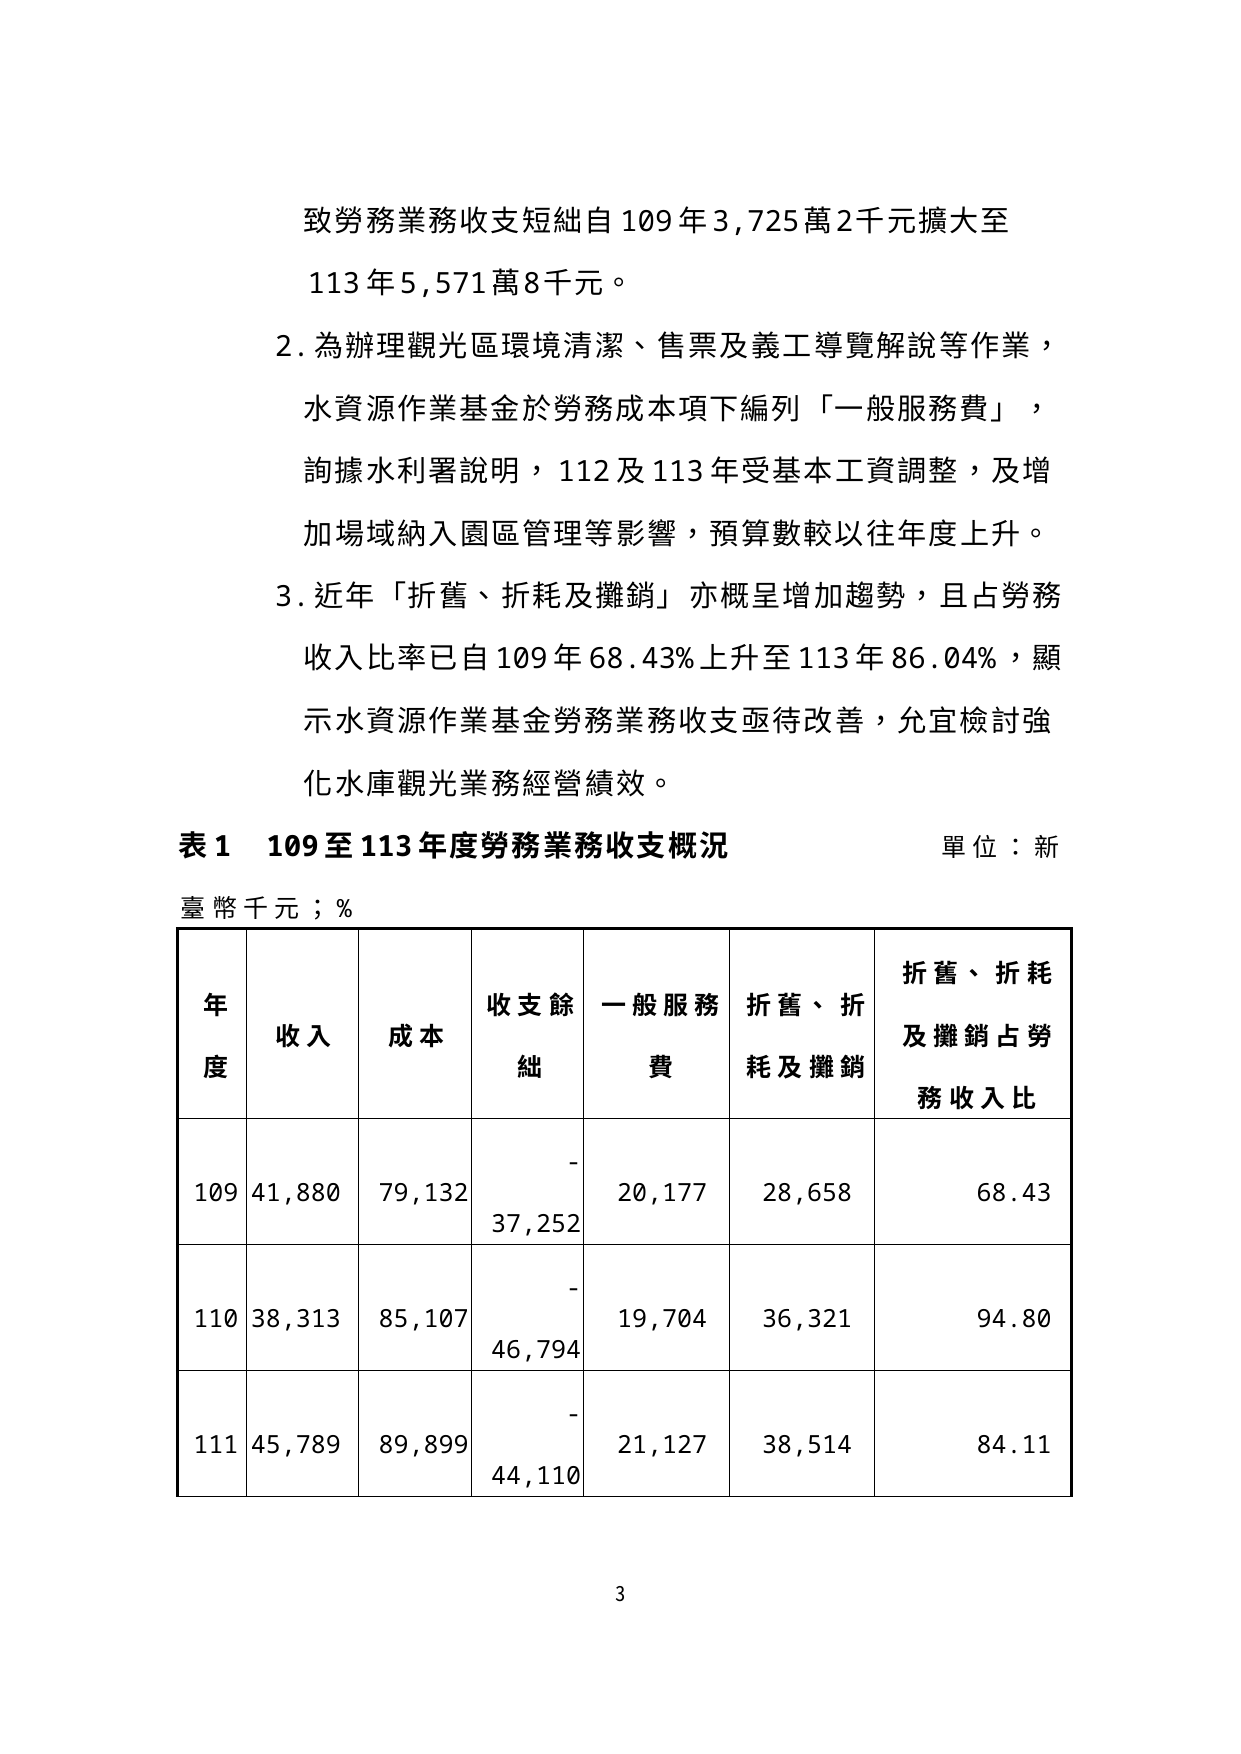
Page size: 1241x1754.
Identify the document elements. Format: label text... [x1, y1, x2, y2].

table_cell 109 [179, 1119, 246, 1244]
table_cell 28,658 [730, 1119, 874, 1244]
table_header 成本 [359, 930, 471, 1118]
table_cell -46,794 [472, 1245, 583, 1370]
table_cell 84.11 [875, 1371, 1070, 1496]
table_cell 21,127 [584, 1371, 729, 1496]
table_cell 110 [179, 1245, 246, 1370]
table_cell 19,704 [584, 1245, 729, 1370]
table_cell 68.43 [875, 1119, 1070, 1244]
table_header 一般服務費 [584, 930, 729, 1118]
table_cell 85,107 [359, 1245, 471, 1370]
table_cell -37,252 [472, 1119, 583, 1244]
table_cell 41,880 [247, 1119, 358, 1244]
table_header 收入 [247, 930, 358, 1118]
text 表1 109至113年度勞務業務收支概況 單位：新臺幣千元；% [177, 802, 1063, 927]
table_cell 36,321 [730, 1245, 874, 1370]
table_header 收支餘絀 [472, 930, 583, 1118]
table_header 年度 [179, 930, 246, 1118]
text 2.為辦理觀光區環境清潔、售票及義工導覽解說等作業，水資源作業基金於勞務成本項下編列「一般服務費」，詢據水利署說明，112及113年受基本工資調整，及增加場域納入園區管理等影響，預算數較以往年度上升。 [266, 302, 1063, 552]
table_cell 38,514 [730, 1371, 874, 1496]
table_cell 38,313 [247, 1245, 358, 1370]
table_cell 111 [179, 1371, 246, 1496]
table_cell 79,132 [359, 1119, 471, 1244]
table_cell 94.80 [875, 1245, 1070, 1370]
text 3.近年「折舊、折耗及攤銷」亦概呈增加趨勢，且占勞務收入比率已自109年68.43%上升至113年86.04%，顯示水資源作業基金勞務業務收支亟待改善，允宜檢討強化水庫觀光業務經營績效。 [266, 552, 1063, 802]
table_cell 45,789 [247, 1371, 358, 1496]
table_header 折舊、折耗及攤銷占勞務收入比 [875, 930, 1070, 1118]
table_cell 20,177 [584, 1119, 729, 1244]
text 致勞務業務收支短絀自109年3,725萬2千元擴大至113年5,571萬8千元。 [266, 177, 1063, 302]
table_header 折舊、折耗及攤銷 [730, 930, 874, 1118]
table_cell 89,899 [359, 1371, 471, 1496]
table_cell -44,110 [472, 1371, 583, 1496]
